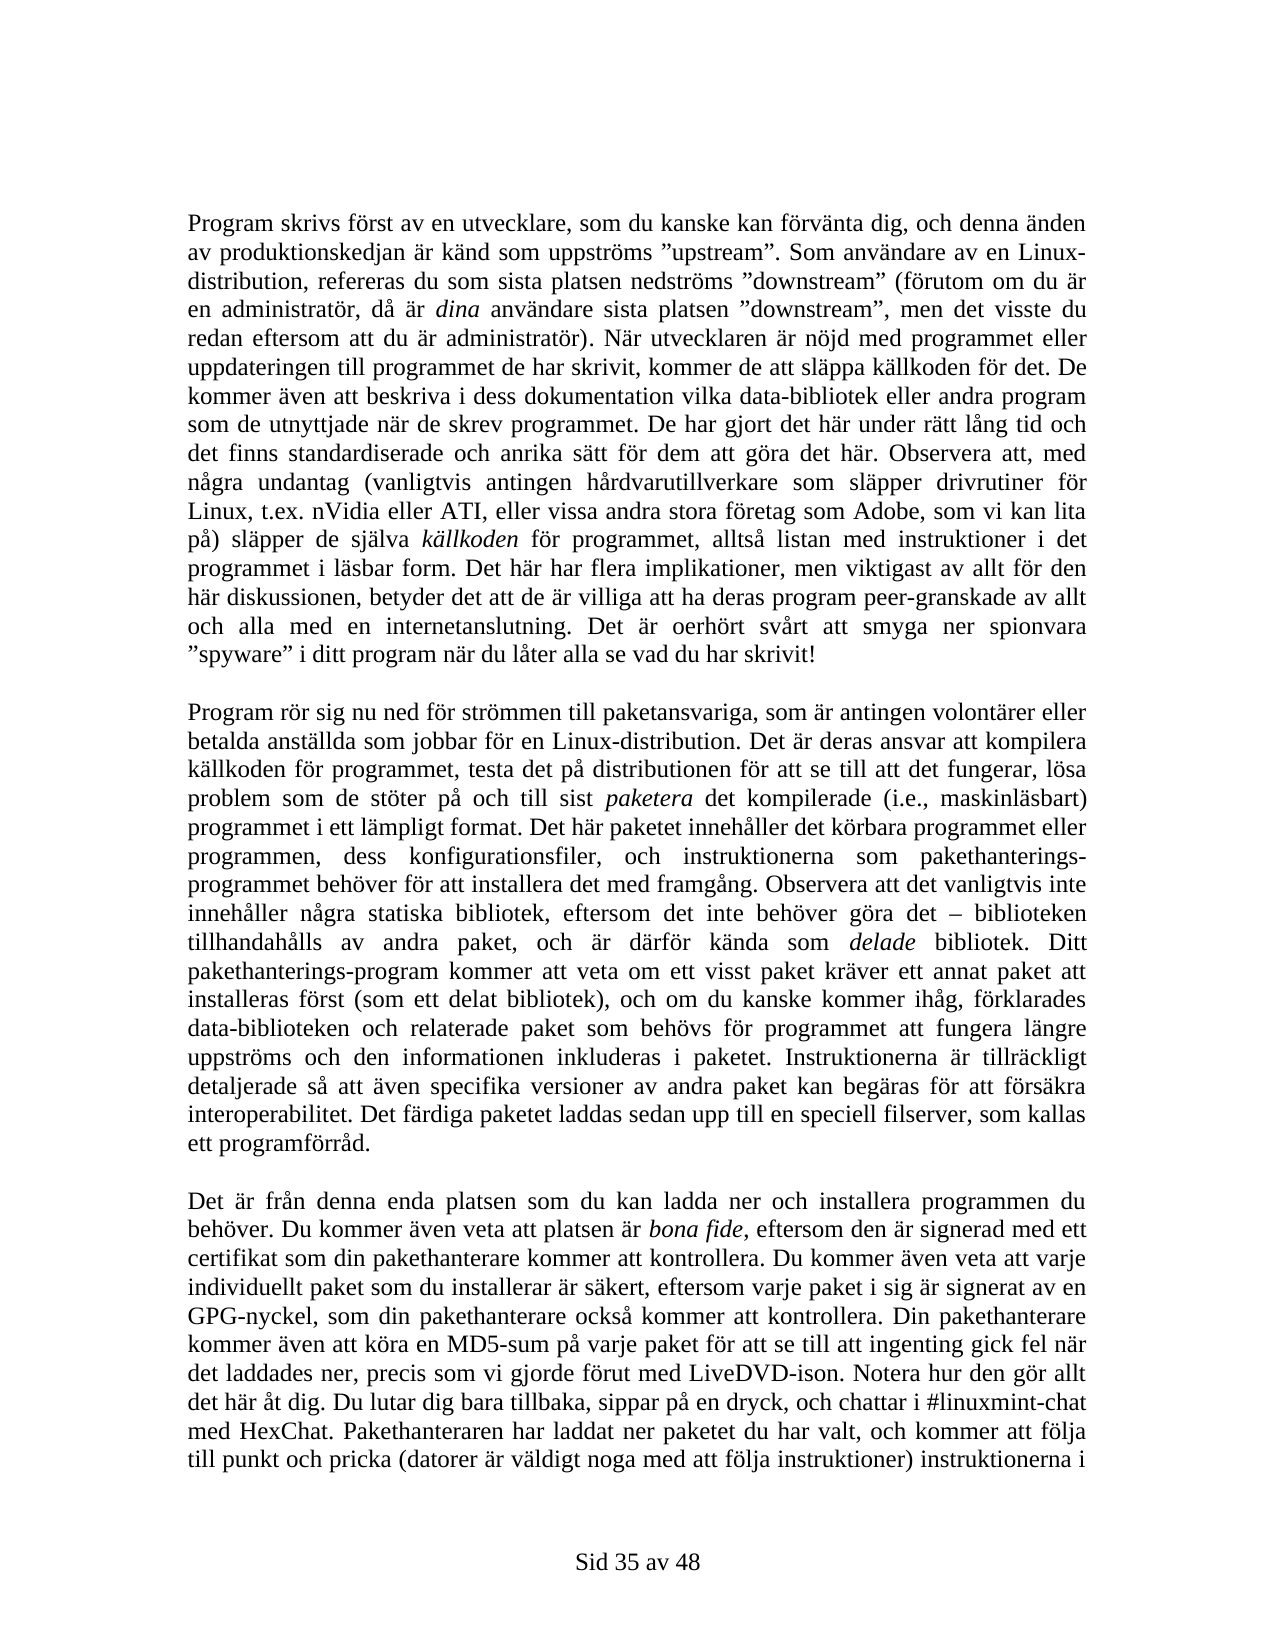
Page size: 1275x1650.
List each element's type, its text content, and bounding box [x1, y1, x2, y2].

text Program rör sig nu ned för strömmen till paketansvariga, som är antingen volontärer eller betalda anställda som jobbar för en Linux-distribution. Det är deras ansvar att kompilera källkoden för programmet, testa det på distributionen för att se till att det fungerar, lösa problem som de stöter på och till sist paketera det kompilerade (i.e., maskinläsbart) programmet i ett lämpligt format. Det här paketet innehåller det körbara programmet eller programmen, dess konfigurationsfiler, och instruktionerna som pakethanterings-programmet behöver för att installera det med framgång. Observera att det vanligtvis inte innehåller några statiska bibliotek, eftersom det inte behöver göra det – biblioteken tillhandahålls av andra paket, och är därför kända som delade bibliotek. Ditt pakethanterings-program kommer att veta om ett visst paket kräver ett annat paket att installeras först (som ett delat bibliotek), och om du kanske kommer ihåg, förklarades data-biblioteken och relaterade paket som behövs för programmet att fungera längre uppströms och den informationen inkluderas i paketet. Instruktionerna är tillräckligt detaljerade så att även specifika versioner av andra paket kan begäras för att försäkra interoperabilitet. Det färdiga paketet laddas sedan upp till en speciell filserver, som kallas ett programförråd. [187, 697, 1087, 1157]
text Det är från denna enda platsen som du kan ladda ner och installera programmen du behöver. Du kommer även veta att platsen är bona fide, eftersom den är signerad med ett certifikat som din pakethanterare kommer att kontrollera. Du kommer även veta att varje individuellt paket som du installerar är säkert, eftersom varje paket i sig är signerat av en GPG-nyckel, som din pakethanterare också kommer att kontrollera. Din pakethanterare kommer även att köra en MD5-sum på varje paket för att se till att ingenting gick fel när det laddades ner, precis som vi gjorde förut med LiveDVD-ison. Notera hur den gör allt det här åt dig. Du lutar dig bara tillbaka, sippar på en dryck, och chattar i #linuxmint-chat med HexChat. Pakethanteraren har laddat ner paketet du har valt, och kommer att följa till punkt och pricka (datorer är väldigt noga med att följa instruktioner) instruktionerna i [187, 1186, 1087, 1473]
text Program skrivs först av en utvecklare, som du kanske kan förvänta dig, och denna änden av produktionskedjan är känd som uppströms ”upstream”. Som användare av en Linux-distribution, refereras du som sista platsen nedströms ”downstream” (förutom om du är en administratör, då är dina användare sista platsen ”downstream”, men det visste du redan eftersom att du är administratör). När utvecklaren är nöjd med programmet eller uppdateringen till programmet de har skrivit, kommer de att släppa källkoden för det. De kommer även att beskriva i dess dokumentation vilka data-bibliotek eller andra program som de utnyttjade när de skrev programmet. De har gjort det här under rätt lång tid och det finns standardiserade och anrika sätt för dem att göra det här. Observera att, med några undantag (vanligtvis antingen hårdvarutillverkare som släpper drivrutiner för Linux, t.ex. nVidia eller ATI, eller vissa andra stora företag som Adobe, som vi kan lita på) släpper de själva källkoden för programmet, alltså listan med instruktioner i det programmet i läsbar form. Det här har flera implikationer, men viktigast av allt för den här diskussionen, betyder det att de är villiga att ha deras program peer-granskade av allt och alla med en internetanslutning. Det är oerhört svårt att smyga ner spionvara ”spyware” i ditt program när du låter alla se vad du har skrivit! [187, 208, 1087, 668]
